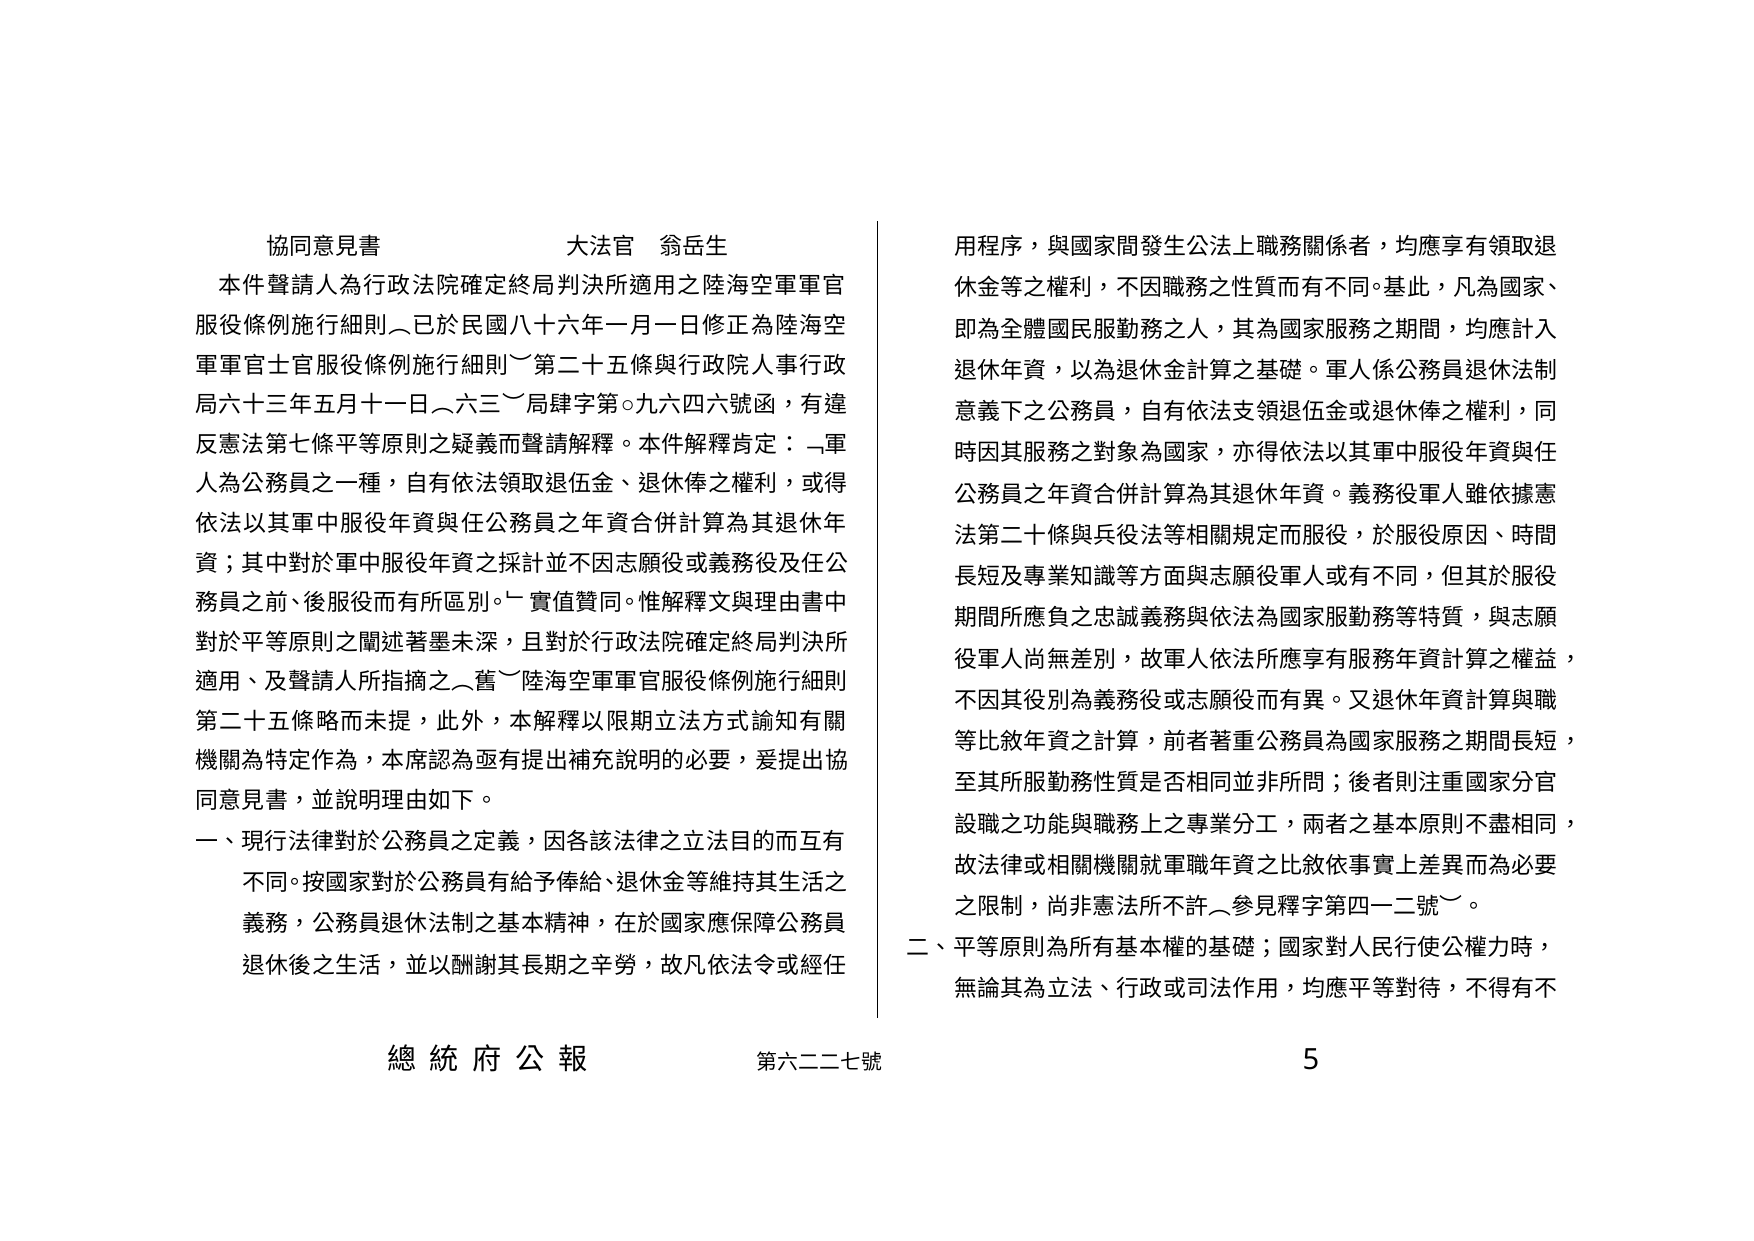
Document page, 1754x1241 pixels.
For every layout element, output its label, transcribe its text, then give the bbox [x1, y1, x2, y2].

text 一、現行法律對於公務員之定義，因各該法律之立法目的而互有不同。按國家對於公務員有給予俸給、退休金等維持其生活之義務，公務員退休法制之基本精神，在於國家應保障公務員退休後之生活，並以酬謝其長期之辛勞，故凡依法令或經任用程序，與國家間發生公法上職務關係者，均應享有領取退休金等之權利，不因職務之性質而有不同。基此，凡為國家、即為全體國民服勤務之人，其為國家服務之期間，均應計入退休年資，以為退休金計算之基礎。軍人係公務員退休法制意義下之公務員，自有依法支領退伍金或退休俸之權利，同時因其服務之對象為國家，亦得依法以其軍中服役年資與任公務員之年資合併計算為其退休年資。義務役軍人雖依據憲法第二十條與兵役法等相關規定而服役，於服役原因、時間長短及專業知識等方面與志願役軍人或有不同，但其於服役期間所應負之忠誠義務與依法為國家服勤務等特質，與志願役軍人尚無差別，故軍人依法所應享有服務年資計算之權益，不因其役別為義務役或志願役而有異。又退休年資計算與職等比敘年資之計算，前者著重公務員為國家服務之期間長短，至其所服勤務性質是否相同並非所問；後者則注重國家分官設職之功能與職務上之專業分工，兩者之基本原則不盡相同，故法律或相關機關就軍職年資之比敘依事實上差異而為必要之限制，尚非憲法所不許︵參見釋字第四一二號︶。 [907, 222, 1559, 923]
text 二、平等原則為所有基本權的基礎；國家對人民行使公權力時，無論其為立法、行政或司法作用，均應平等對待，不得有不 [907, 923, 1559, 1004]
text 本件聲請人為行政法院確定終局判決所適用之陸海空軍軍官服役條例施行細則︵已於民國八十六年一月一日修正為陸海空軍軍官士官服役條例施行細則︶第二十五條與行政院人事行政局六十三年五月十一日︵六三︶局肆字第○九六四六號函，有違反憲法第七條平等原則之疑義而聲請解釋。本件解釋肯定：﹁軍人為公務員之一種，自有依法領取退伍金、退休俸之權利，或得依法以其軍中服役年資與任公務員之年資合併計算為其退休年資；其中對於軍中服役年資之採計並不因志願役或義務役及任公務員之前、後服役而有所區別。﹂實值贊同。惟解釋文與理由書中對於平等原則之闡述著墨未深，且對於行政法院確定終局判決所適用、及聲請人所指摘之︵舊︶陸海空軍軍官服役條例施行細則第二十五條略而未提，此外，本解釋以限期立法方式諭知有關機關為特定作為，本席認為亟有提出補充說明的必要，爰提出協同意見書，並說明理由如下。 [195, 262, 847, 816]
text 協同意見書 大法官 翁岳生 [195, 222, 847, 262]
text 一、現行法律對於公務員之定義，因各該法律之立法目的而互有不同。按國家對於公務員有給予俸給、退休金等維持其生活之義務，公務員退休法制之基本精神，在於國家應保障公務員退休後之生活，並以酬謝其長期之辛勞，故凡依法令或經任用程序，與國家間發生公法上職務關係者，均應享有領取退休金等之權利，不因職務之性質而有不同。基此，凡為國家、即為全體國民服勤務之人，其為國家服務之期間，均應計入退休年資，以為退休金計算之基礎。軍人係公務員退休法制意義下之公務員，自有依法支領退伍金或退休俸之權利，同時因其服務之對象為國家，亦得依法以其軍中服役年資與任公務員之年資合併計算為其退休年資。義務役軍人雖依據憲法第二十條與兵役法等相關規定而服役，於服役原因、時間長短及專業知識等方面與志願役軍人或有不同，但其於服役期間所應負之忠誠義務與依法為國家服勤務等特質，與志願役軍人尚無差別，故軍人依法所應享有服務年資計算之權益，不因其役別為義務役或志願役而有異。又退休年資計算與職等比敘年資之計算，前者著重公務員為國家服務之期間長短，至其所服勤務性質是否相同並非所問；後者則注重國家分官設職之功能與職務上之專業分工，兩者之基本原則不盡相同，故法律或相關機關就軍職年資之比敘依事實上差異而為必要之限制，尚非憲法所不許︵參見釋字第四一二號︶。 [195, 816, 847, 981]
